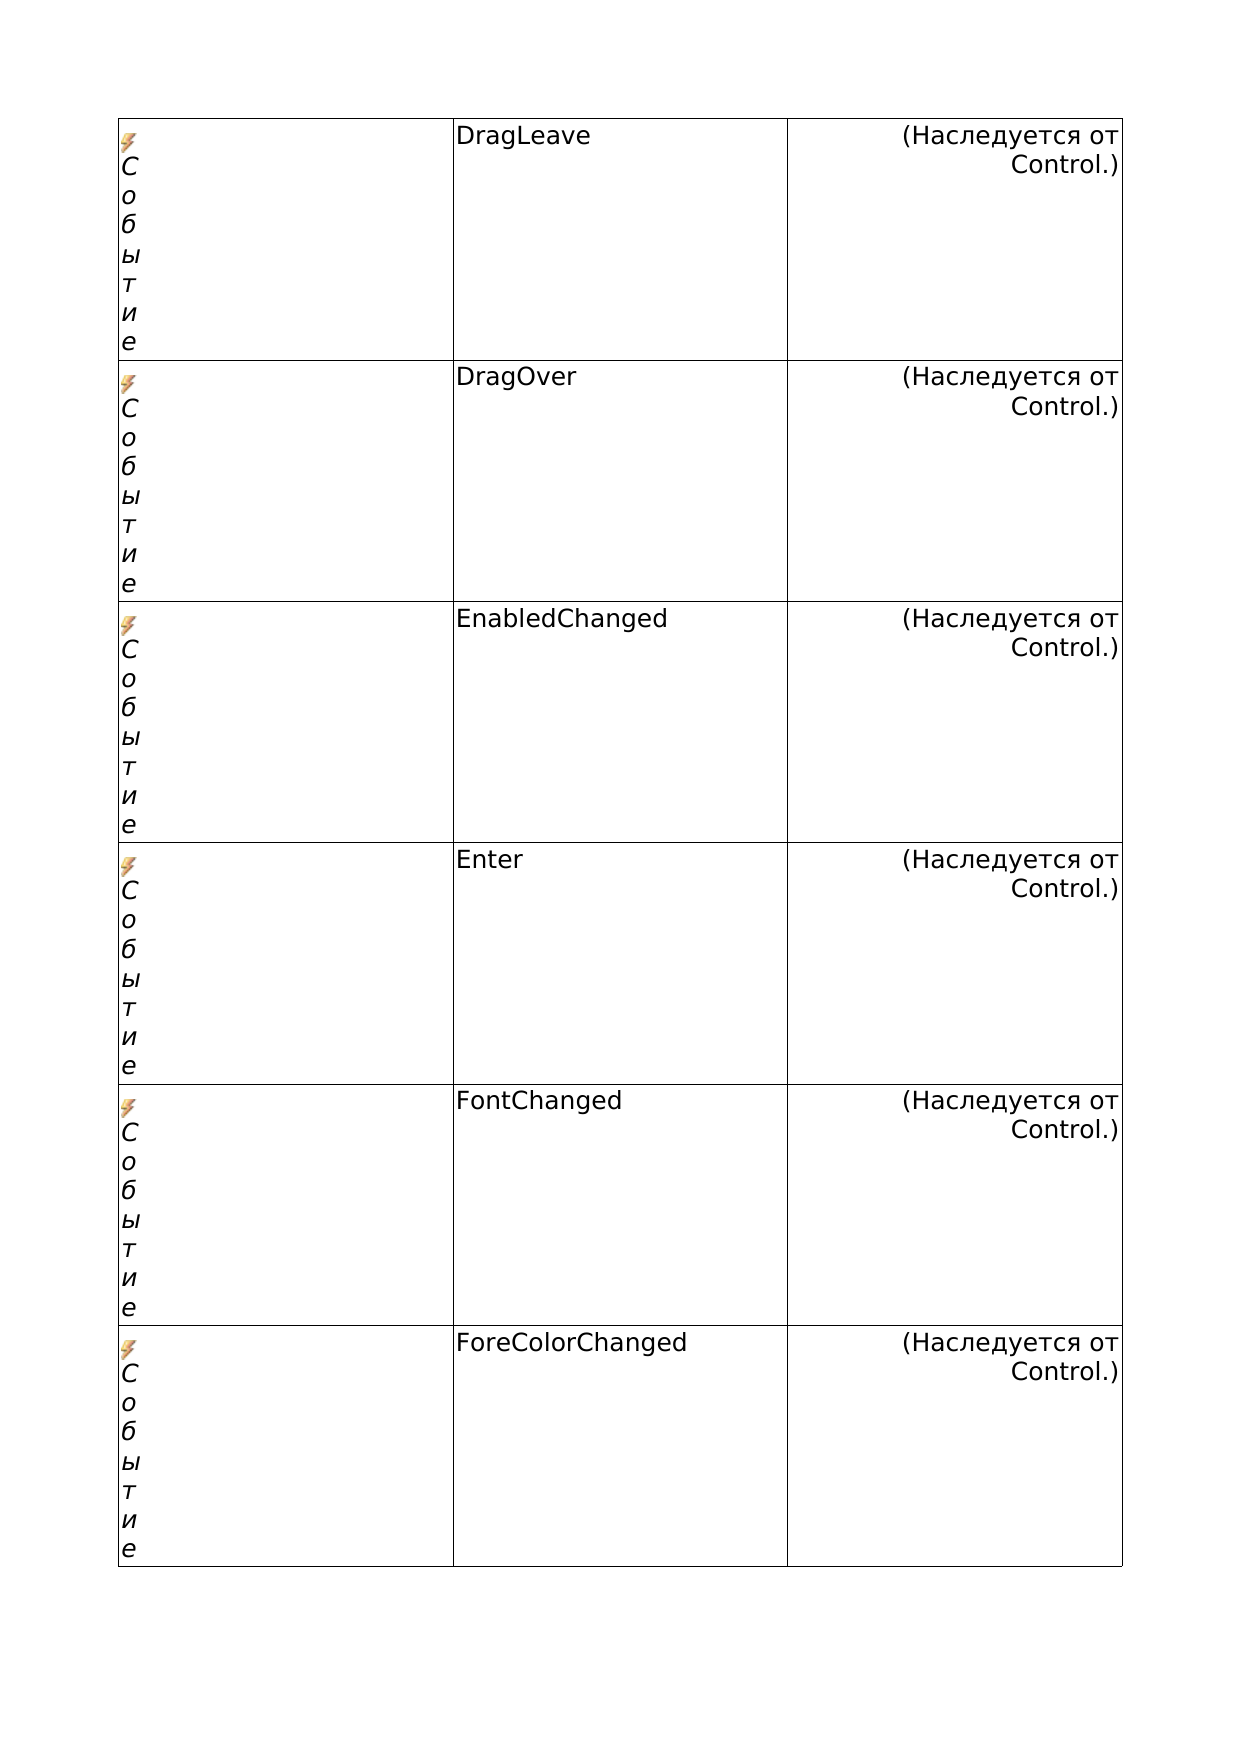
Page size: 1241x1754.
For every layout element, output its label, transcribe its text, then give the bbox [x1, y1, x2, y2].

table_cell (Наследуется от Control.) [788, 843, 1122, 1083]
table_cell [119, 361, 453, 601]
table_cell [119, 1085, 453, 1325]
picture [121, 616, 137, 636]
table_cell [119, 602, 453, 842]
table_cell (Наследуется от Control.) [788, 1085, 1122, 1325]
table_cell (Наследуется от Control.) [788, 602, 1122, 842]
table_cell (Наследуется от Control.) [788, 119, 1122, 359]
picture [121, 1099, 137, 1118]
table_cell [119, 119, 453, 359]
table_cell [119, 1326, 453, 1566]
table_cell EnabledChanged [454, 602, 787, 842]
table_cell ForeColorChanged [454, 1326, 787, 1566]
table_cell Enter [454, 843, 787, 1083]
table_cell [119, 843, 453, 1083]
table_cell FontChanged [454, 1085, 787, 1325]
table_cell DragOver [454, 361, 787, 601]
table_cell (Наследуется от Control.) [788, 1326, 1122, 1566]
picture [121, 1340, 137, 1360]
picture [121, 133, 137, 153]
table_cell DragLeave [454, 119, 787, 359]
table_cell (Наследуется от Control.) [788, 361, 1122, 601]
picture [121, 375, 137, 394]
picture [121, 857, 137, 877]
